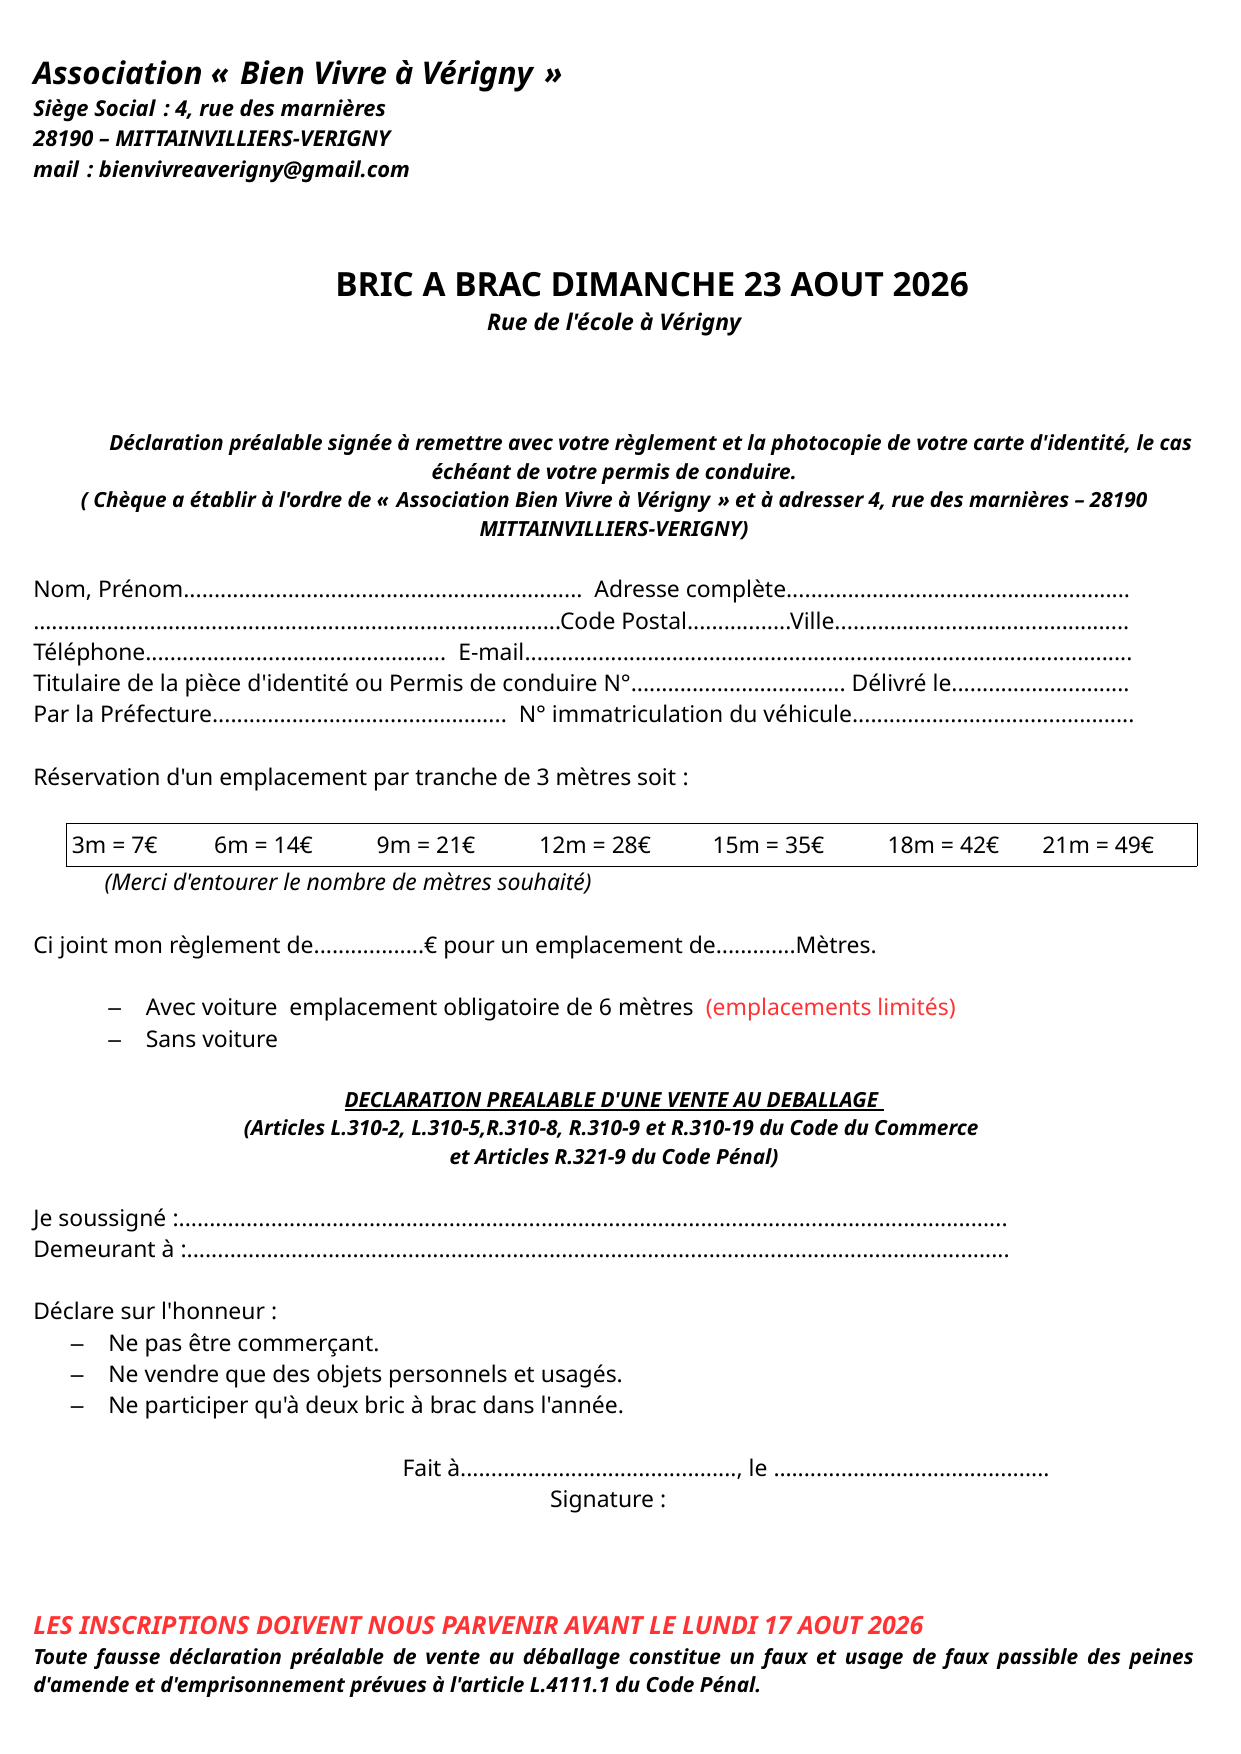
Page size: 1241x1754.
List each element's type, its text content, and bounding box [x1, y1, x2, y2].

text et Articles R.321-9 du Code Pénal) [33, 1142, 1197, 1170]
text Nom, Prénom................................................................. Adresse complète........................................................ [33, 573, 1197, 604]
list Ne participer qu'à deux bric à brac dans l'année. [71, 1389, 1197, 1420]
list Ne vendre que des objets personnels et usagés. [71, 1358, 1197, 1389]
text ( Chèque a établir à l'ordre de « Association Bien Vivre à Vérigny » et à adresser 4, rue des marnières – 28190 MITTAINVILLIERS-VERIGNY) [33, 485, 1197, 542]
text Toute fausse déclaration préalable de vente au déballage constitue un faux et usage de faux passible des peines d'amende et d'emprisonnement prévues à l'article L.4111.1 du Code Pénal. [33, 1642, 1197, 1699]
table_header 3m = 7€ [67, 824, 208, 866]
text Téléphone................................................. E-mail................................................................................................... [33, 636, 1197, 667]
text mail : bienvivreaverigny@gmail.com [33, 153, 1197, 184]
text Signature : [33, 1483, 1197, 1514]
text BRIC A BRAC DIMANCHE 23 AOUT 2026 [33, 261, 1197, 306]
text DECLARATION PREALABLE D'UNE VENTE AU DEBALLAGE [33, 1085, 1197, 1113]
text Fait à............................................., le ….......................................... [33, 1452, 1197, 1483]
list Avec voiture emplacement obligatoire de 6 mètres (emplacements limités) [108, 991, 1197, 1022]
text 28190 – MITTAINVILLIERS-VERIGNY [33, 123, 1197, 153]
table_header 9m = 21€ [371, 824, 533, 866]
table_header 18m = 42€ [882, 824, 1036, 866]
text Réservation d'un emplacement par tranche de 3 mètres soit : [33, 761, 1197, 792]
text Titulaire de la pièce d'identité ou Permis de conduire N°................................... Délivré le............................. [33, 667, 1197, 698]
table_header 6m = 14€ [208, 824, 371, 866]
text Association « Bien Vivre à Vérigny » [33, 51, 1197, 93]
text (Articles L.310-2, L.310-5,R.310-8, R.310-9 et R.310-19 du Code du Commerce [33, 1113, 1197, 1142]
text Par la Préfecture................................................ N° immatriculation du véhicule.............................................. [33, 698, 1197, 729]
table_header 21m = 49€ [1036, 824, 1197, 866]
text Déclaration préalable signée à remettre avec votre règlement et la photocopie de votre carte d'identité, le cas échéant de votre permis de conduire. [33, 428, 1197, 485]
table_header 15m = 35€ [707, 824, 882, 866]
text Je soussigné :....................................................................................................................................... [33, 1202, 1197, 1233]
list Sans voiture [108, 1022, 1197, 1054]
table_header 12m = 28€ [533, 824, 707, 866]
text Rue de l'école à Vérigny [33, 306, 1197, 337]
text LES INSCRIPTIONS DOIVENT NOUS PARVENIR AVANT LE LUNDI 17 AOUT 2026 [33, 1608, 1197, 1642]
text Siège Social : 4, rue des marnières [33, 93, 1197, 123]
text Déclare sur l'honneur : [33, 1295, 1197, 1327]
list Ne pas être commerçant. [71, 1327, 1197, 1358]
text Ci joint mon règlement de..................€ pour un emplacement de.............Mètres. [33, 929, 1197, 960]
text (Merci d'entourer le nombre de mètres souhaité) [33, 866, 1197, 897]
text …...................................................................................Code Postal.................Ville................................................ [33, 604, 1197, 636]
text Demeurant à :...................................................................................................................................... [33, 1233, 1197, 1264]
